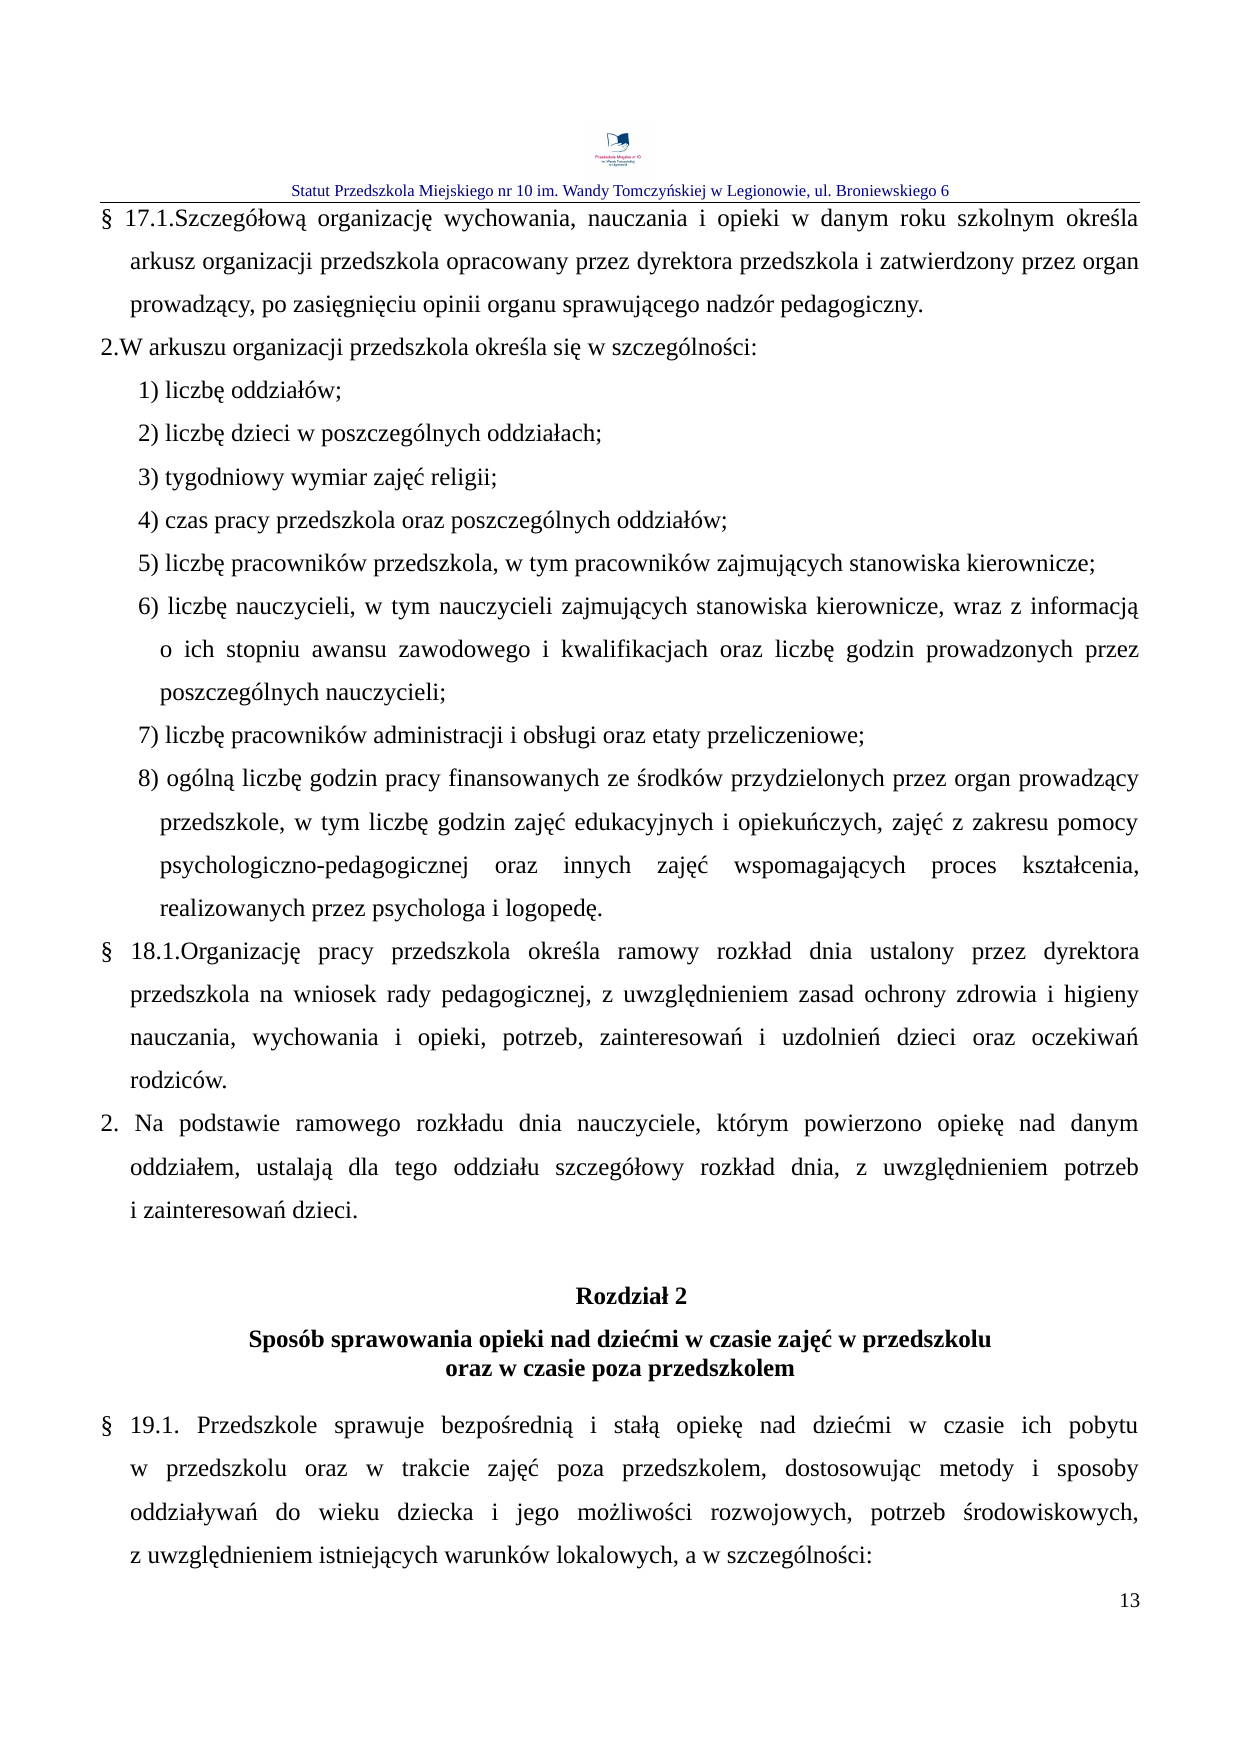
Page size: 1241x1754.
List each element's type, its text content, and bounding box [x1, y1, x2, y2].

text 5) liczbę pracowników przedszkola, w tym pracowników zajmujących stanowiska kierownicze; [138, 548, 1140, 577]
text 2. Na podstawie ramowego rozkładu dnia nauczyciele, którym powierzono opiekę nad danym oddziałem, ustalają dla tego oddziału szczegółowy rozkład dnia, z uwzględnieniem potrzeb i zainteresowań dzieci. [100, 1108, 1140, 1223]
text 2) liczbę dzieci w poszczególnych oddziałach; [138, 418, 1140, 447]
text 1) liczbę oddziałów; [138, 375, 1140, 404]
text Sposób sprawowania opieki nad dziećmi w czasie zajęć w przedszkolu [100, 1324, 1140, 1353]
text 8) ogólną liczbę godzin pracy finansowanych ze środków przydzielonych przez organ prowadzący przedszkole, w tym liczbę godzin zajęć edukacyjnych i opiekuńczych, zajęć z zakresu pomocy psychologiczno-pedagogicznej oraz innych zajęć wspomagających proces kształcenia, realizowanych przez psychologa i logopedę. [138, 763, 1140, 922]
text § 18.1.Organizację pracy przedszkola określa ramowy rozkład dnia ustalony przez dyrektora przedszkola na wniosek rady pedagogicznej, z uwzględnieniem zasad ochrony zdrowia i higieny nauczania, wychowania i opieki, potrzeb, zainteresowań i uzdolnień dzieci oraz oczekiwań rodziców. [100, 936, 1140, 1094]
text 3) tygodniowy wymiar zajęć religii; [138, 462, 1140, 490]
text 6) liczbę nauczycieli, w tym nauczycieli zajmujących stanowiska kierownicze, wraz z informacją o ich stopniu awansu zawodowego i kwalifikacjach oraz liczbę godzin prowadzonych przez poszczególnych nauczycieli; [138, 591, 1140, 706]
text § 17.1.Szczegółową organizację wychowania, nauczania i opieki w danym roku szkolnym określa arkusz organizacji przedszkola opracowany przez dyrektora przedszkola i zatwierdzony przez organ prowadzący, po zasięgnięciu opinii organu sprawującego nadzór pedagogiczny. [100, 203, 1140, 318]
text 2.W arkuszu organizacji przedszkola określa się w szczególności: [100, 332, 1140, 361]
text 4) czas pracy przedszkola oraz poszczególnych oddziałów; [138, 505, 1140, 533]
text § 19.1. Przedszkole sprawuje bezpośrednią i stałą opiekę nad dziećmi w czasie ich pobytu w przedszkolu oraz w trakcie zajęć poza przedszkolem, dostosowując metody i sposoby oddziaływań do wieku dziecka i jego możliwości rozwojowych, potrzeb środowiskowych, z uwzględnieniem istniejących warunków lokalowych, a w szczególności: [100, 1410, 1140, 1568]
text 7) liczbę pracowników administracji i obsługi oraz etaty przeliczeniowe; [138, 720, 1140, 749]
text Rozdział 2 [175, 1281, 1140, 1310]
text oraz w czasie poza przedszkolem [100, 1353, 1140, 1382]
picture [583, 118, 657, 181]
